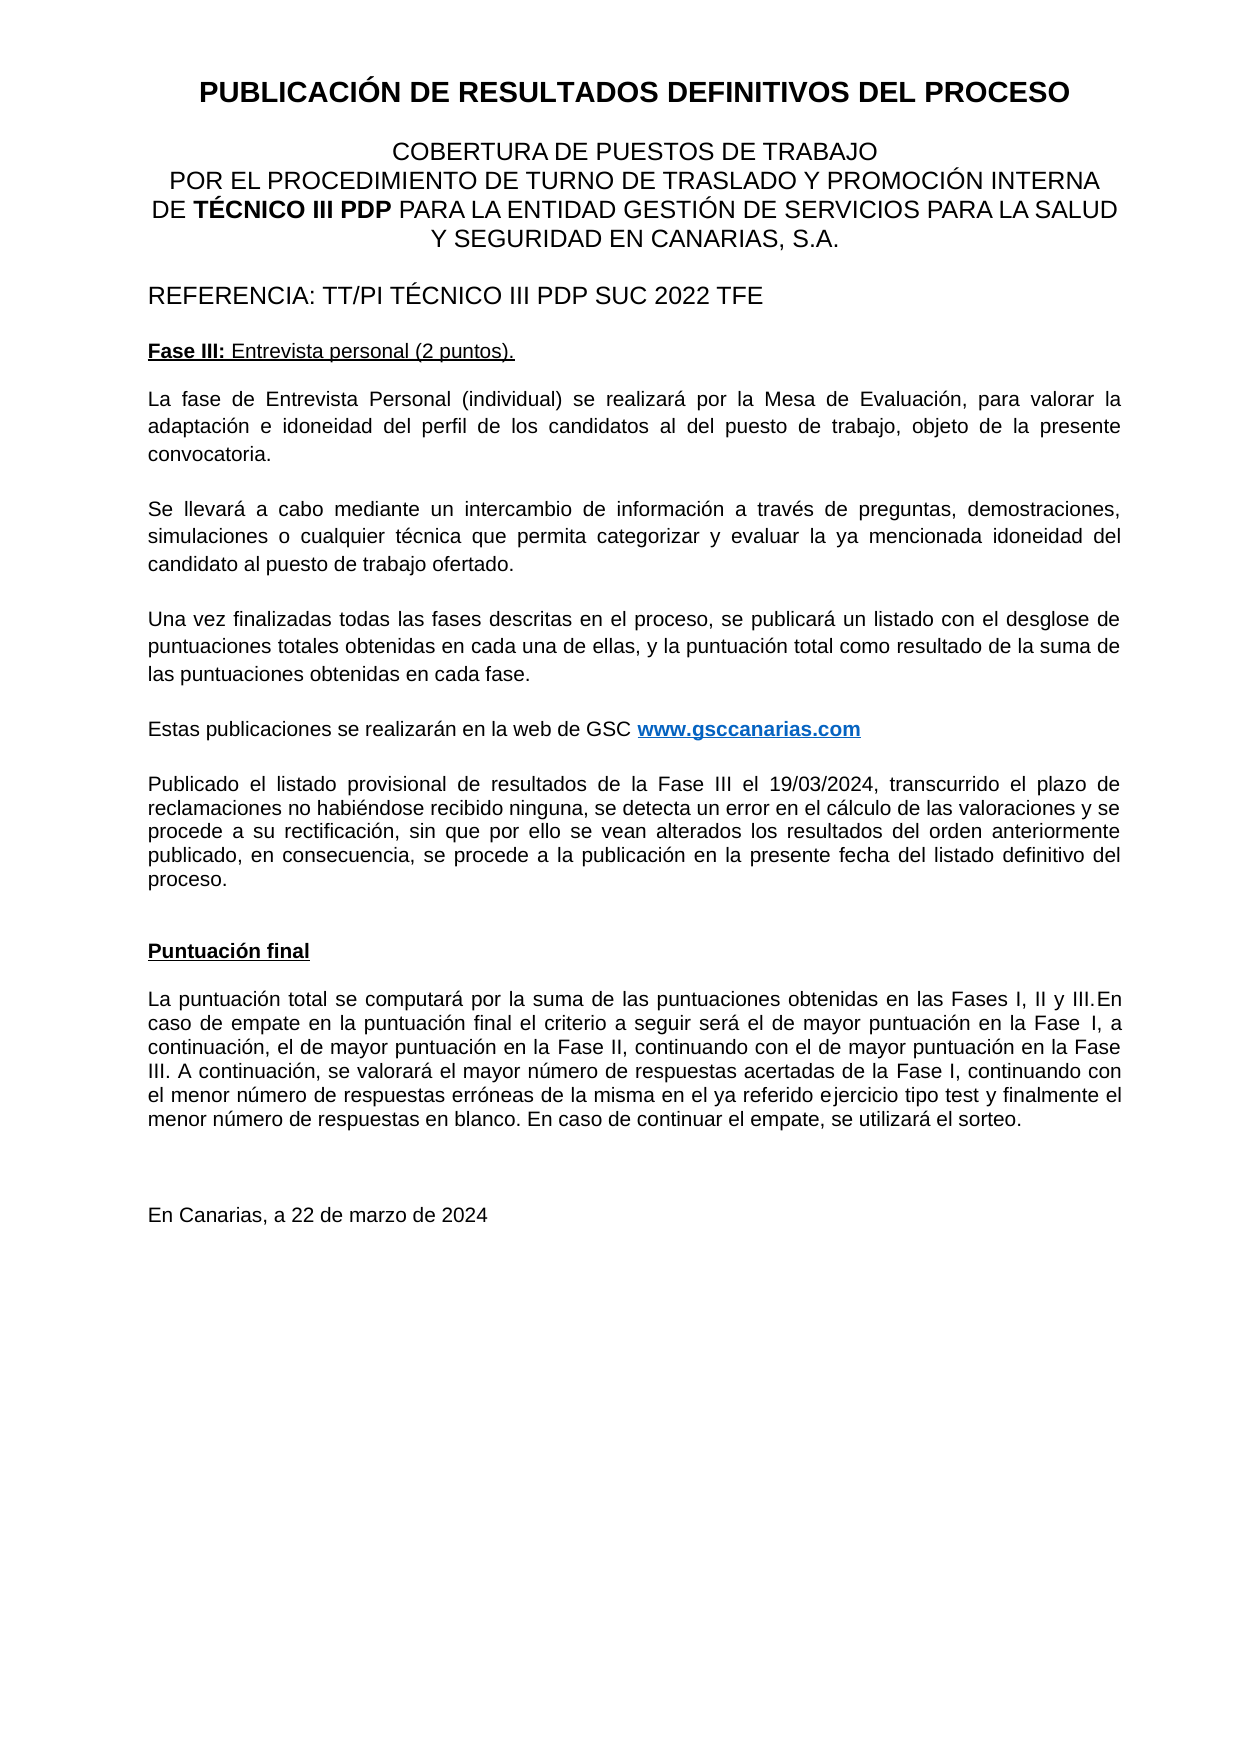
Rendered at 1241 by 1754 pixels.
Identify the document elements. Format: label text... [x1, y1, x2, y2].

subtitle DE TÉCNICO III PDP PARA LA ENTIDAD GESTIÓN DE SERVICIOS PARA LA SALUD Y SEGURIDAD EN CANARIAS, S.A. [148, 195, 1122, 252]
text PUBLICACIÓN DE RESULTADOS DEFINITIVOS DEL PROCESO [148, 75, 1122, 108]
text Publicado el listado provisional de resultados de la Fase III el 19/03/2024, transcurrido el plazo de reclamaciones no habiéndose recibido ninguna, se detecta un error en el cálculo de las valoraciones y se procede a su rectificación, sin que por ello se vean alterados los resultados del orden anteriormente publicado, en consecuencia, se procede a la publicación en la presente fecha del listado definitivo del proceso. [148, 771, 1122, 891]
subtitle REFERENCIA: TT/PI TÉCNICO III PDP SUC 2022 TFE [148, 281, 1122, 310]
text Se llevará a cabo mediante un intercambio de información a través de preguntas, demostraciones, simulaciones o cualquier técnica que permita categorizar y evaluar la ya mencionada idoneidad del candidato al puesto de trabajo ofertado. [148, 496, 1122, 575]
text En Canarias, a 22 de marzo de 2024 [148, 1203, 1122, 1227]
text Puntuación final [148, 939, 1122, 963]
text Una vez finalizadas todas las fases descritas en el proceso, se publicará un listado con el desglose de puntuaciones totales obtenidas en cada una de ellas, y la puntuación total como resultado de la suma de las puntuaciones obtenidas en cada fase. [148, 606, 1122, 685]
text Estas publicaciones se realizarán en la web de GSC www.gsccanarias.com [148, 716, 1122, 740]
text La puntuación total se computará por la suma de las puntuaciones obtenidas en las Fases I, II y III.En caso de empate en la puntuación final el criterio a seguir será el de mayor puntuación en la Fase I, a continuación, el de mayor puntuación en la Fase II, continuando con el de mayor puntuación en la Fase III. A continuación, se valorará el mayor número de respuestas acertadas de la Fase I, continuando con el menor número de respuestas erróneas de la misma en el ya referido ejercicio tipo test y finalmente el menor número de respuestas en blanco. En caso de continuar el empate, se utilizará el sorteo. [148, 987, 1122, 1131]
text La fase de Entrevista Personal (individual) se realizará por la Mesa de Evaluación, para valorar la adaptación e idoneidad del perfil de los candidatos al del puesto de trabajo, objeto de la presente convocatoria. [148, 386, 1122, 465]
text Fase III: Entrevista personal (2 puntos). [148, 338, 1122, 362]
subtitle POR EL PROCEDIMIENTO DE TURNO DE TRASLADO Y PROMOCIÓN INTERNA [148, 166, 1122, 195]
subtitle COBERTURA DE PUESTOS DE TRABAJO [148, 137, 1122, 166]
